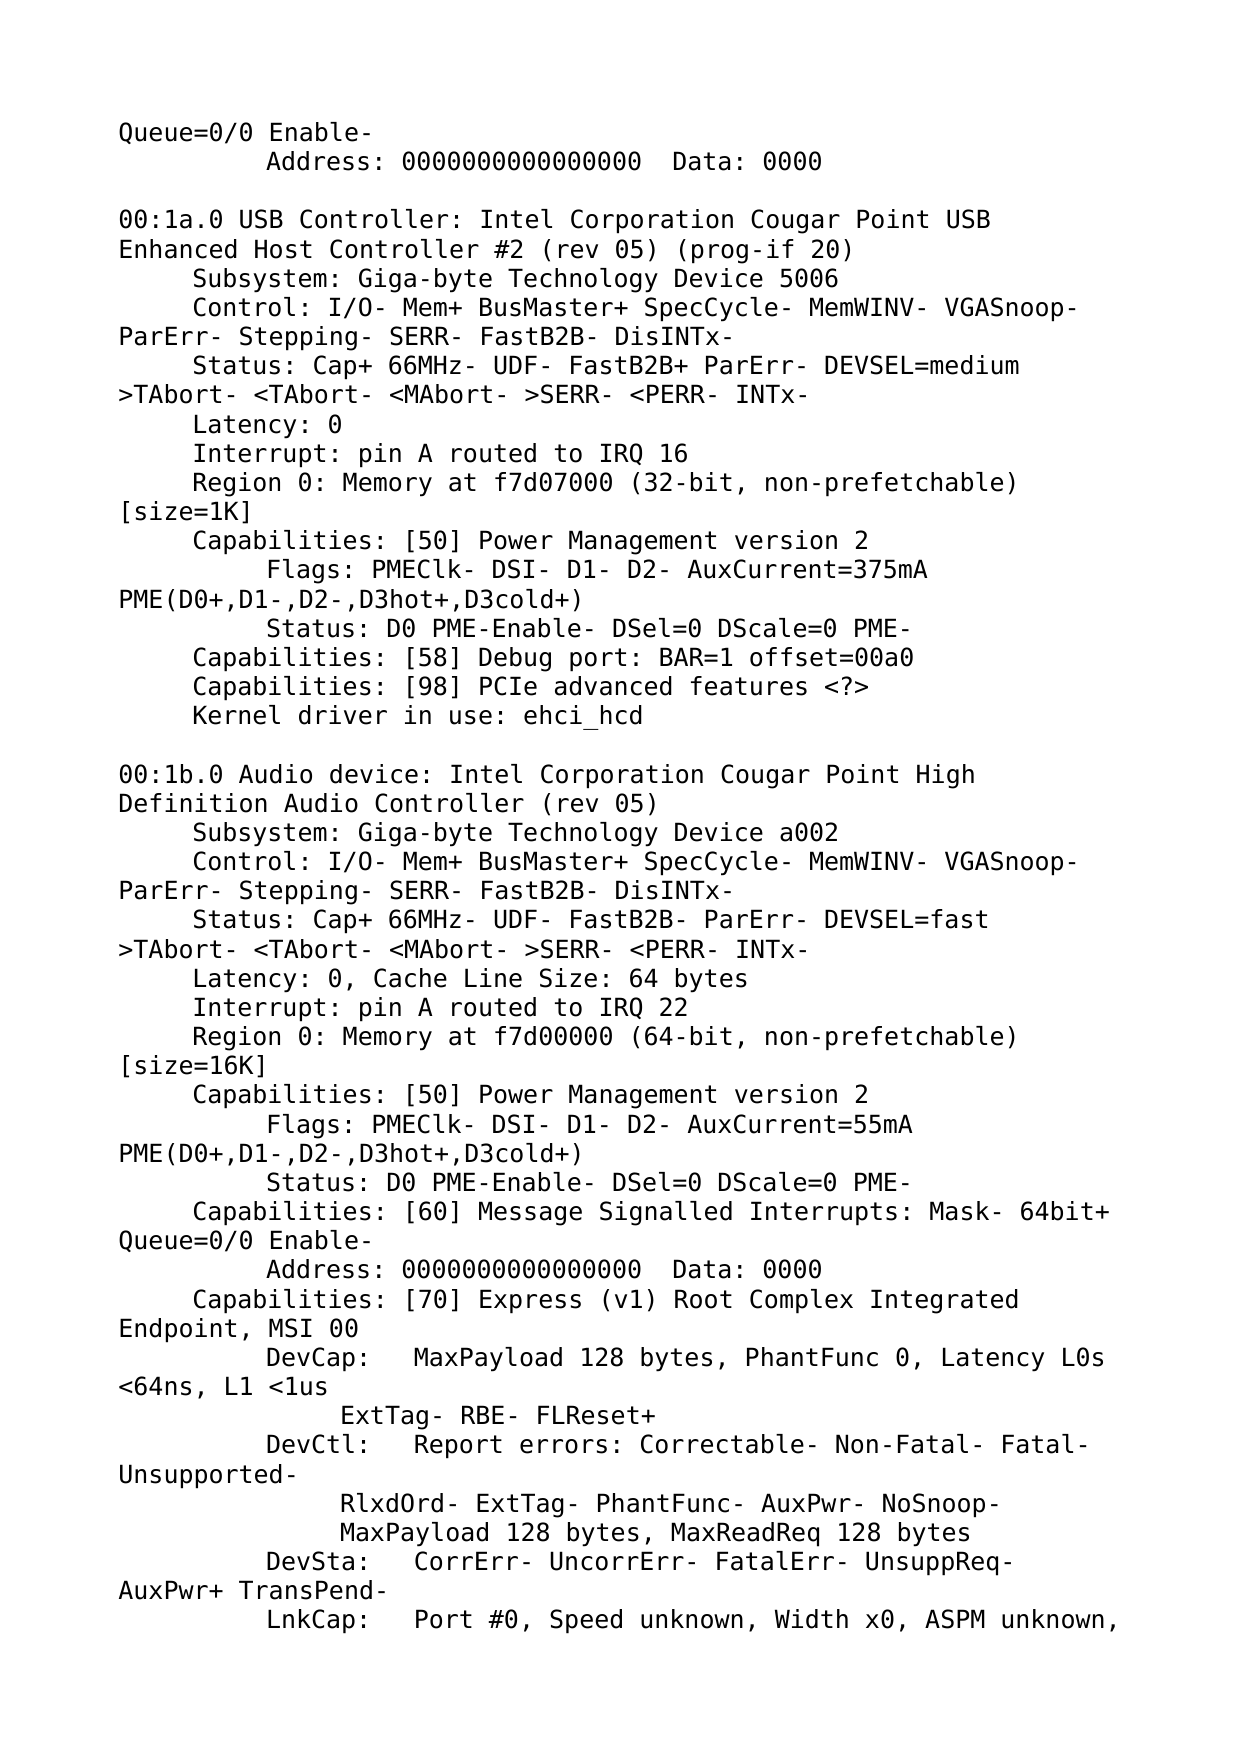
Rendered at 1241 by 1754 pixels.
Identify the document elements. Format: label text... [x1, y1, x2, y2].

text Queue=0/0 Enable- Address: 0000000000000000 Data: 0000 00:1a.0 USB Controller: Intel Corporation Cougar Point USB Enhanced Host Controller #2 (rev 05) (prog-if 20) Subsystem: Giga-byte Technology Device 5006 Control: I/O- Mem+ BusMaster+ SpecCycle- MemWINV- VGASnoop- ParErr- Stepping- SERR- FastB2B- DisINTx- Status: Cap+ 66MHz- UDF- FastB2B+ ParErr- DEVSEL=medium >TAbort- <TAbort- <MAbort- >SERR- <PERR- INTx- Latency: 0 Interrupt: pin A routed to IRQ 16 Region 0: Memory at f7d07000 (32-bit, non-prefetchable) [size=1K] Capabilities: [50] Power Management version 2 Flags: PMEClk- DSI- D1- D2- AuxCurrent=375mA PME(D0+,D1-,D2-,D3hot+,D3cold+) Status: D0 PME-Enable- DSel=0 DScale=0 PME- Capabilities: [58] Debug port: BAR=1 offset=00a0 Capabilities: [98] PCIe advanced features <?> Kernel driver in use: ehci_hcd 00:1b.0 Audio device: Intel Corporation Cougar Point High Definition Audio Controller (rev 05) Subsystem: Giga-byte Technology Device a002 Control: I/O- Mem+ BusMaster+ SpecCycle- MemWINV- VGASnoop- ParErr- Stepping- SERR- FastB2B- DisINTx- Status: Cap+ 66MHz- UDF- FastB2B- ParErr- DEVSEL=fast >TAbort- <TAbort- <MAbort- >SERR- <PERR- INTx- Latency: 0, Cache Line Size: 64 bytes Interrupt: pin A routed to IRQ 22 Region 0: Memory at f7d00000 (64-bit, non-prefetchable) [size=16K] Capabilities: [50] Power Management version 2 Flags: PMEClk- DSI- D1- D2- AuxCurrent=55mA PME(D0+,D1-,D2-,D3hot+,D3cold+) Status: D0 PME-Enable- DSel=0 DScale=0 PME- Capabilities: [60] Message Signalled Interrupts: Mask- 64bit+ Queue=0/0 Enable- Address: 0000000000000000 Data: 0000 Capabilities: [70] Express (v1) Root Complex Integrated Endpoint, MSI 00 DevCap: MaxPayload 128 bytes, PhantFunc 0, Latency L0s <64ns, L1 <1us ExtTag- RBE- FLReset+ DevCtl: Report errors: Correctable- Non-Fatal- Fatal- Unsupported- RlxdOrd- ExtTag- PhantFunc- AuxPwr- NoSnoop- MaxPayload 128 bytes, MaxReadReq 128 bytes DevSta: CorrErr- UncorrErr- FatalErr- UnsuppReq- AuxPwr+ TransPend- LnkCap: Port #0, Speed unknown, Width x0, ASPM unknown, [118, 118, 1122, 1635]
